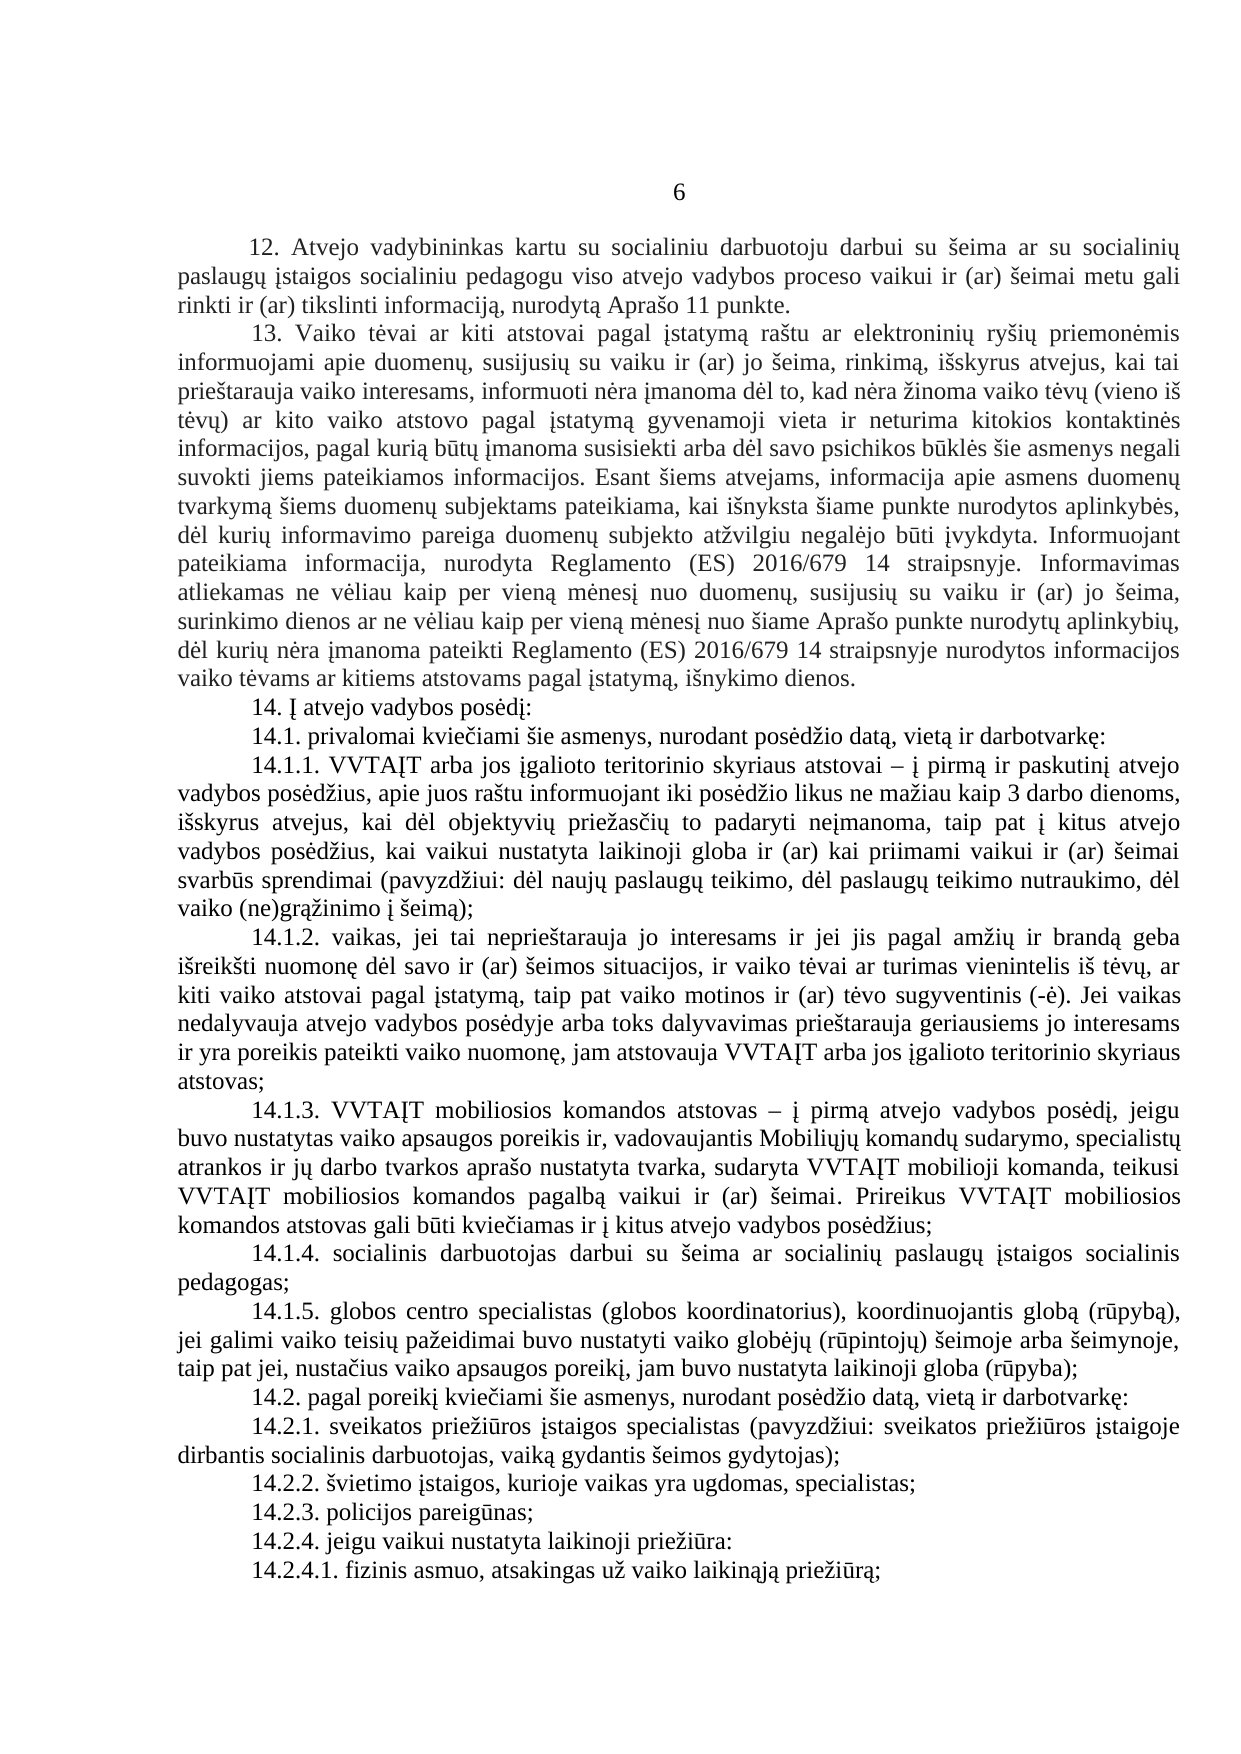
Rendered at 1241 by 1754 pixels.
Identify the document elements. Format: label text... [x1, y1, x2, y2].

text 14.1.2. vaikas, jei tai neprieštarauja jo interesams ir jei jis pagal amžių ir brandą geba išreikšti nuomonę dėl savo ir (ar) šeimos situacijos, ir vaiko tėvai ar turimas vienintelis iš tėvų, ar kiti vaiko atstovai pagal įstatymą, taip pat vaiko motinos ir (ar) tėvo sugyventinis (-ė). Jei vaikas nedalyvauja atvejo vadybos posėdyje arba toks dalyvavimas prieštarauja geriausiems jo interesams ir yra poreikis pateikti vaiko nuomonę, jam atstovauja VVTAĮT arba jos įgalioto teritorinio skyriaus atstovas; [177, 922, 1181, 1095]
text 14.2.3. policijos pareigūnas; [177, 1497, 1181, 1526]
text 14.1. privalomai kviečiami šie asmenys, nurodant posėdžio datą, vietą ir darbotvarkę: [177, 721, 1181, 750]
text 14.2.1. sveikatos priežiūros įstaigos specialistas (pavyzdžiui: sveikatos priežiūros įstaigoje dirbantis socialinis darbuotojas, vaiką gydantis šeimos gydytojas); [177, 1411, 1181, 1468]
text 14.1.1. VVTAĮT arba jos įgalioto teritorinio skyriaus atstovai – į pirmą ir paskutinį atvejo vadybos posėdžius, apie juos raštu informuojant iki posėdžio likus ne mažiau kaip 3 darbo dienoms, išskyrus atvejus, kai dėl objektyvių priežasčių to padaryti neįmanoma, taip pat į kitus atvejo vadybos posėdžius, kai vaikui nustatyta laikinoji globa ir (ar) kai priimami vaikui ir (ar) šeimai svarbūs sprendimai (pavyzdžiui: dėl naujų paslaugų teikimo, dėl paslaugų teikimo nutraukimo, dėl vaiko (ne)grąžinimo į šeimą); [177, 750, 1181, 922]
text 14.2. pagal poreikį kviečiami šie asmenys, nurodant posėdžio datą, vietą ir darbotvarkę: [177, 1382, 1181, 1411]
text 14.2.2. švietimo įstaigos, kurioje vaikas yra ugdomas, specialistas; [177, 1468, 1181, 1497]
text 13. Vaiko tėvai ar kiti atstovai pagal įstatymą raštu ar elektroninių ryšių priemonėmis informuojami apie duomenų, susijusių su vaiku ir (ar) jo šeima, rinkimą, išskyrus atvejus, kai tai prieštarauja vaiko interesams, informuoti nėra įmanoma dėl to, kad nėra žinoma vaiko tėvų (vieno iš tėvų) ar kito vaiko atstovo pagal įstatymą gyvenamoji vieta ir neturima kitokios kontaktinės informacijos, pagal kurią būtų įmanoma susisiekti arba dėl savo psichikos būklės šie asmenys negali suvokti jiems pateikiamos informacijos. Esant šiems atvejams, informacija apie asmens duomenų tvarkymą šiems duomenų subjektams pateikiama, kai išnyksta šiame punkte nurodytos aplinkybės, dėl kurių informavimo pareiga duomenų subjekto atžvilgiu negalėjo būti įvykdyta. Informuojant pateikiama informacija, nurodyta Reglamento (ES) 2016/679 14 straipsnyje. Informavimas atliekamas ne vėliau kaip per vieną mėnesį nuo duomenų, susijusių su vaiku ir (ar) jo šeima, surinkimo dienos ar ne vėliau kaip per vieną mėnesį nuo šiame Aprašo punkte nurodytų aplinkybių, dėl kurių nėra įmanoma pateikti Reglamento (ES) 2016/679 14 straipsnyje nurodytos informacijos vaiko tėvams ar kitiems atstovams pagal įstatymą, išnykimo dienos. [177, 318, 1181, 692]
text 14.1.3. VVTAĮT mobiliosios komandos atstovas – į pirmą atvejo vadybos posėdį, jeigu buvo nustatytas vaiko apsaugos poreikis ir, vadovaujantis Mobiliųjų komandų sudarymo, specialistų atrankos ir jų darbo tvarkos aprašo nustatyta tvarka, sudaryta VVTAĮT mobilioji komanda, teikusi VVTAĮT mobiliosios komandos pagalbą vaikui ir (ar) šeimai. Prireikus VVTAĮT mobiliosios komandos atstovas gali būti kviečiamas ir į kitus atvejo vadybos posėdžius; [177, 1095, 1181, 1238]
text 14.1.4. socialinis darbuotojas darbui su šeima ar socialinių paslaugų įstaigos socialinis pedagogas; [177, 1238, 1181, 1296]
text 12. Atvejo vadybininkas kartu su socialiniu darbuotoju darbui su šeima ar su socialinių paslaugų įstaigos socialiniu pedagogu viso atvejo vadybos proceso vaikui ir (ar) šeimai metu gali rinkti ir (ar) tikslinti informaciją, nurodytą Aprašo 11 punkte. [177, 232, 1181, 318]
text 14. Į atvejo vadybos posėdį: [177, 692, 1181, 721]
text 14.1.5. globos centro specialistas (globos koordinatorius), koordinuojantis globą (rūpybą), jei galimi vaiko teisių pažeidimai buvo nustatyti vaiko globėjų (rūpintojų) šeimoje arba šeimynoje, taip pat jei, nustačius vaiko apsaugos poreikį, jam buvo nustatyta laikinoji globa (rūpyba); [177, 1296, 1181, 1382]
text 14.2.4.1. fizinis asmuo, atsakingas už vaiko laikinąją priežiūrą; [177, 1555, 1181, 1583]
text 14.2.4. jeigu vaikui nustatyta laikinoji priežiūra: [177, 1526, 1181, 1555]
